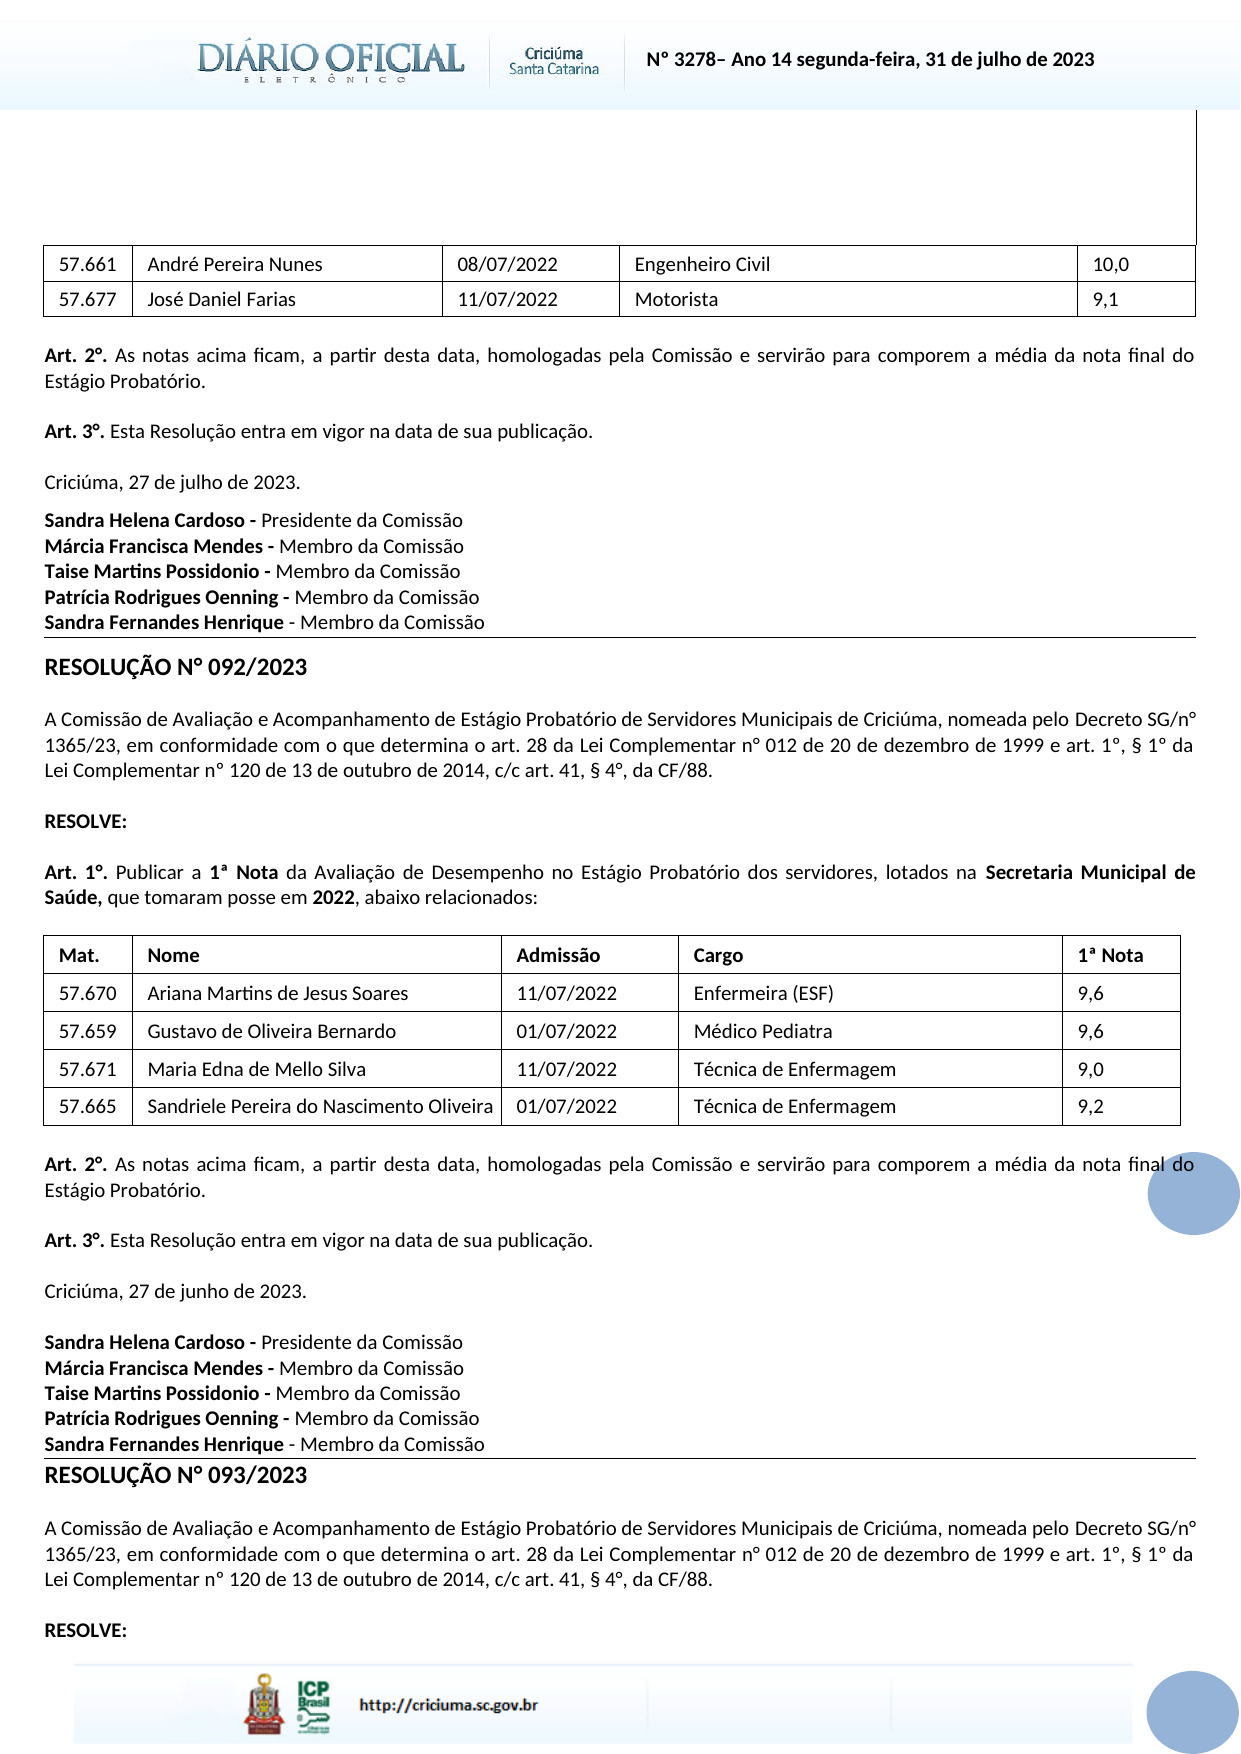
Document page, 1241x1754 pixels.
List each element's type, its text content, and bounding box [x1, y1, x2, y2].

table_cell José Daniel Farias [133, 282, 442, 316]
text Patrícia Rodrigues Oenning - Membro da Comissão [44, 584, 1196, 609]
table_cell 08/07/2022 [443, 246, 619, 281]
table_cell André Pereira Nunes [133, 246, 442, 281]
table_cell Sandriele Pereira do Nascimento Oliveira [133, 1088, 501, 1125]
text Taise Martins Possidonio - Membro da Comissão [44, 1380, 1196, 1406]
text RESOLVE: [44, 1617, 1196, 1642]
text Art. 1°. Publicar a 1ª Nota da Avaliação de Desempenho no Estágio Probatório dos servidores, lotados na Secretaria Municipal de Saúde, que tomaram posse em 2022, abaixo relacionados: [44, 859, 1196, 910]
text A Comissão de Avaliação e Acompanhamento de Estágio Probatório de Servidores Municipais de Criciúma, nomeada pelo Decreto SG/n° 1365/23, em conformidade com o que determina o art. 28 da Lei Complementar n° 012 de 20 de dezembro de 1999 e art. 1º, § 1º da Lei Complementar nº 120 de 13 de outubro de 2014, c/c art. 41, § 4°, da CF/88. [44, 1515, 1196, 1592]
table_cell 9,1 [1078, 282, 1195, 316]
table_cell 01/07/2022 [502, 1088, 678, 1125]
table_cell Ariana Martins de Jesus Soares [133, 974, 501, 1011]
text Art. 3°. Esta Resolução entra em vigor na data de sua publicação. [44, 1228, 1196, 1253]
table_cell Técnica de Enfermagem [679, 1050, 1062, 1087]
table_header Admissão [502, 936, 678, 973]
text Sandra Helena Cardoso - Presidente da Comissão [44, 1329, 1196, 1355]
text Taise Martins Possidonio - Membro da Comissão [44, 558, 1196, 584]
text RESOLUÇÃO N° 092/2023 [44, 651, 1196, 681]
table_cell 57.670 [44, 974, 132, 1011]
text Art. 2°. As notas acima ficam, a partir desta data, homologadas pela Comissão e servirão para comporem a média da nota final do Estágio Probatório. [44, 1151, 1196, 1202]
text Sandra Fernandes Henrique - Membro da Comissão [44, 1431, 1196, 1458]
table_header Cargo [679, 936, 1062, 973]
table_cell 57.661 [44, 246, 132, 281]
text Criciúma, 27 de julho de 2023. [44, 469, 1196, 495]
table_cell 9,2 [1063, 1088, 1180, 1125]
table_header 1ª Nota [1063, 936, 1180, 973]
table_cell Maria Edna de Mello Silva [133, 1050, 501, 1087]
table_cell 9,0 [1063, 1050, 1180, 1087]
text Art. 3°. Esta Resolução entra em vigor na data de sua publicação. [44, 419, 1196, 444]
table_cell Engenheiro Civil [620, 246, 1077, 281]
text Sandra Fernandes Henrique - Membro da Comissão [44, 609, 1196, 637]
text Sandra Helena Cardoso - Presidente da Comissão [44, 508, 1196, 533]
table_cell Motorista [620, 282, 1077, 316]
table_cell 9,6 [1063, 1012, 1180, 1049]
text Criciúma, 27 de junho de 2023. [44, 1278, 1196, 1304]
table_cell Técnica de Enfermagem [679, 1088, 1062, 1125]
table_cell 11/07/2022 [502, 1050, 678, 1087]
text Márcia Francisca Mendes - Membro da Comissão [44, 1355, 1196, 1380]
text Art. 2°. As notas acima ficam, a partir desta data, homologadas pela Comissão e servirão para comporem a média da nota final do Estágio Probatório. [44, 342, 1196, 393]
table_cell 57.665 [44, 1088, 132, 1125]
table_cell 10,0 [1078, 246, 1195, 281]
table_cell 11/07/2022 [502, 974, 678, 1011]
table_header Mat. [44, 936, 132, 973]
table_cell 57.671 [44, 1050, 132, 1087]
table_cell 57.659 [44, 1012, 132, 1049]
text RESOLUÇÃO N° 093/2023 [44, 1459, 1196, 1490]
text RESOLVE: [44, 808, 1196, 834]
table_cell Enfermeira (ESF) [679, 974, 1062, 1011]
text Patrícia Rodrigues Oenning - Membro da Comissão [44, 1406, 1196, 1431]
table_cell 9,6 [1063, 974, 1180, 1011]
table_cell 01/07/2022 [502, 1012, 678, 1049]
table_cell Médico Pediatra [679, 1012, 1062, 1049]
text Márcia Francisca Mendes - Membro da Comissão [44, 533, 1196, 558]
table_cell 11/07/2022 [443, 282, 619, 316]
table_cell Gustavo de Oliveira Bernardo [133, 1012, 501, 1049]
table_header Nome [133, 936, 501, 973]
table_cell 57.677 [44, 282, 132, 316]
text A Comissão de Avaliação e Acompanhamento de Estágio Probatório de Servidores Municipais de Criciúma, nomeada pelo Decreto SG/n° 1365/23, em conformidade com o que determina o art. 28 da Lei Complementar n° 012 de 20 de dezembro de 1999 e art. 1º, § 1º da Lei Complementar nº 120 de 13 de outubro de 2014, c/c art. 41, § 4°, da CF/88. [44, 707, 1196, 783]
